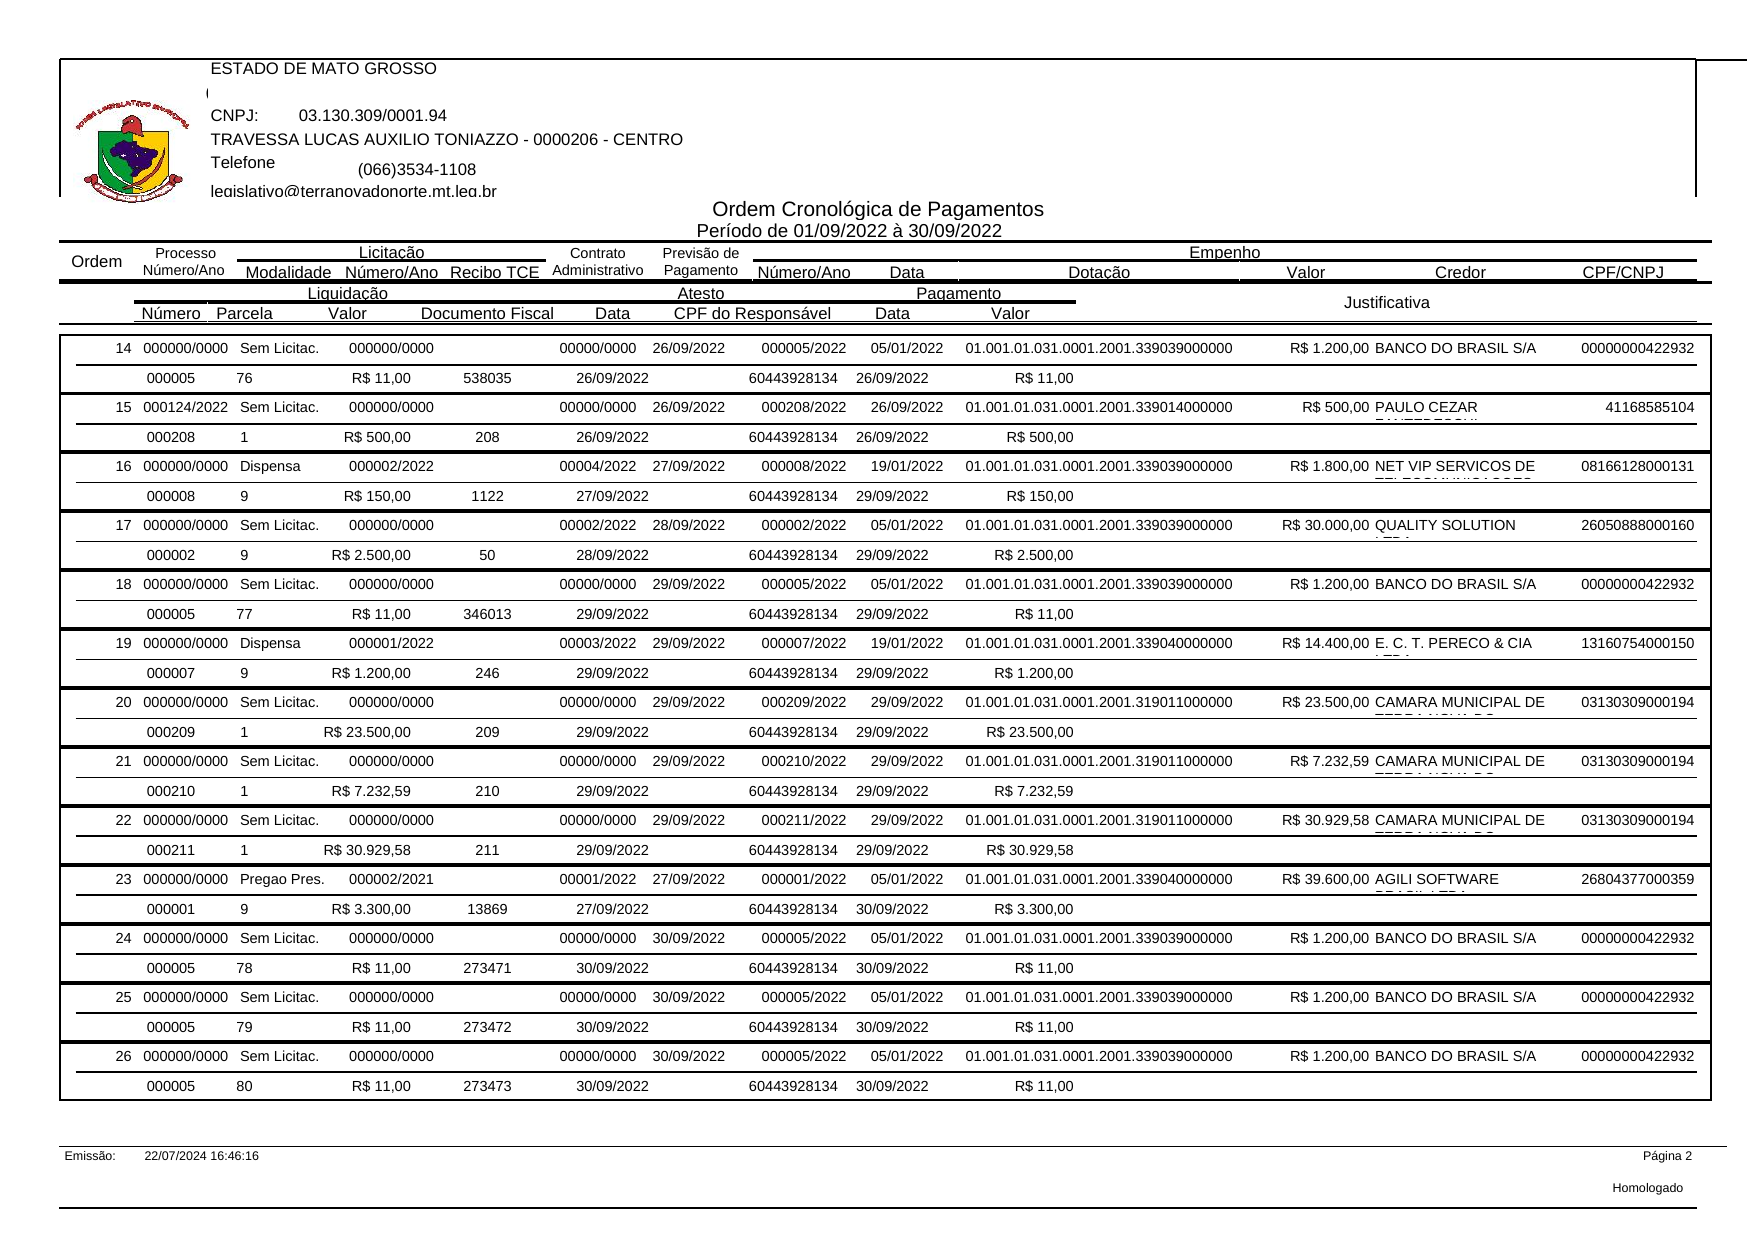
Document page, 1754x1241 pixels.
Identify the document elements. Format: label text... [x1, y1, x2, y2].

table_cell [1697, 340, 1710, 392]
table_cell [61, 926, 1710, 930]
table_cell 273473 [414, 1077, 561, 1098]
table_cell 000000/0000 [134, 340, 237, 361]
table_cell 27/09/2022 [649, 871, 752, 891]
table_cell 000208/2022 [753, 399, 855, 420]
table_cell [61, 808, 1710, 812]
table_cell R$ 11,00 [281, 1018, 414, 1039]
table_cell R$ 1.200,00 [281, 665, 414, 685]
table_cell [61, 694, 76, 745]
table_cell 01.001.01.031.0001.2001.339040000000 [959, 635, 1239, 656]
table_cell Sem Licitac. [237, 1048, 340, 1068]
table_cell [443, 635, 546, 656]
table_cell 000005 [134, 959, 207, 980]
table_cell 60443928134 [664, 841, 841, 862]
table_cell 01.001.01.031.0001.2001.319011000000 [959, 694, 1239, 714]
table_cell R$ 23.500,00 [281, 724, 414, 744]
table_cell legislativo@terranovadonorte.mt.leg.br [208, 182, 1102, 197]
table_cell Sem Licitac. [237, 340, 340, 361]
table_cell 000000/0000 [134, 753, 237, 773]
table_cell [1122, 219, 1697, 226]
table_cell 29/09/2022 [855, 812, 958, 832]
table_cell [76, 724, 134, 745]
table_cell 29/09/2022 [649, 635, 752, 656]
table_cell 00000/0000 [546, 340, 649, 361]
table_cell 00000/0000 [546, 1048, 649, 1068]
table_cell BANCO DO BRASIL S/A [1372, 1048, 1549, 1068]
table_cell 000000/0000 [134, 812, 237, 832]
table_cell 17 [76, 517, 134, 538]
table_cell BANCO DO BRASIL S/A [1372, 989, 1549, 1009]
table_cell 000000/0000 [134, 694, 237, 714]
table_cell [1076, 606, 1697, 626]
table_cell 000000/0000 [134, 989, 237, 1009]
table_cell [1697, 930, 1710, 981]
table_cell [443, 517, 546, 538]
table_cell 000000/0000 [134, 517, 237, 538]
table_cell 29/09/2022 [649, 812, 752, 832]
table_cell [76, 1014, 1697, 1018]
table_cell [443, 989, 546, 1009]
table_cell [76, 959, 134, 981]
table_cell R$ 1.200,00 [1240, 576, 1372, 597]
table_cell 9 [208, 488, 281, 508]
table_cell CNPJ: [208, 106, 296, 129]
table_cell [76, 601, 1697, 606]
table_cell [59, 1101, 1712, 1146]
table_cell 000007/2022 [753, 635, 855, 656]
table_cell [76, 366, 1697, 370]
table_cell Empenho [753, 243, 1697, 259]
table_cell 9 [208, 665, 281, 685]
table_cell 03130309000194 [1549, 694, 1697, 714]
table_cell BANCO DO BRASIL S/A [1372, 576, 1549, 597]
table_cell [76, 955, 1697, 959]
table_cell 000000/0000 [134, 458, 237, 479]
table_cell [61, 576, 76, 627]
table_cell [76, 425, 1697, 429]
table_cell 26804377000359 [1549, 871, 1697, 891]
table_cell [1697, 753, 1710, 804]
table_cell [61, 989, 76, 1040]
table_cell Sem Licitac. [237, 517, 340, 538]
table_cell R$ 30.929,58 [944, 841, 1076, 862]
table_cell 000005/2022 [753, 989, 855, 1009]
table_cell [61, 69, 73, 197]
table_cell 30/09/2022 [649, 1048, 752, 1068]
table_cell 000000/0000 [340, 340, 443, 361]
table_cell 29/09/2022 [855, 753, 958, 773]
table_cell R$ 7.232,59 [281, 783, 414, 803]
table_cell 30/09/2022 [561, 959, 664, 980]
table_cell 01.001.01.031.0001.2001.339039000000 [959, 576, 1239, 597]
table_cell 28/09/2022 [561, 547, 664, 567]
table_cell [61, 336, 1710, 340]
table_cell 76 [208, 370, 281, 390]
table_cell R$ 500,00 [1240, 399, 1372, 420]
table_cell 29/09/2022 [649, 694, 752, 714]
table_cell [1509, 1195, 1686, 1207]
table_cell [61, 395, 1710, 399]
table_cell R$ 1.200,00 [1240, 930, 1372, 950]
table_cell [1697, 284, 1712, 322]
table_cell 60443928134 [664, 959, 841, 980]
table_cell R$ 2.500,00 [281, 547, 414, 567]
table_cell 08166128000131 [1549, 458, 1697, 479]
table_cell Sem Licitac. [237, 989, 340, 1009]
table_cell Atesto [561, 284, 841, 300]
table_cell [76, 484, 1697, 488]
table_cell 30/09/2022 [561, 1018, 664, 1039]
table_cell 000001 [134, 900, 207, 921]
table_cell R$ 30.929,58 [281, 841, 414, 862]
table_cell 30/09/2022 [841, 900, 944, 921]
table_cell [76, 778, 1697, 782]
table_cell [61, 1163, 332, 1207]
table_cell R$ 2.500,00 [944, 547, 1076, 567]
table_cell 246 [414, 665, 561, 685]
table_cell [76, 900, 134, 922]
table_cell CAMARA MUNICIPAL DE TERRA NOVA DO NORTE - MT [1372, 753, 1549, 773]
table_cell 30/09/2022 [841, 1018, 944, 1039]
table_cell BANCO DO BRASIL S/A [1372, 930, 1549, 950]
table_cell 000000/0000 [340, 517, 443, 538]
table_cell 20 [76, 694, 134, 714]
table_cell 29/09/2022 [561, 665, 664, 685]
table_cell [1102, 159, 1107, 175]
table_cell 15 [76, 399, 134, 420]
table_cell [1697, 694, 1710, 745]
table_cell Dispensa [237, 458, 340, 479]
table_cell 29/09/2022 [841, 783, 944, 803]
table_cell Dispensa [237, 635, 340, 656]
table_cell Credor [1372, 262, 1549, 279]
table_cell 60443928134 [664, 547, 841, 567]
table_cell 05/01/2022 [855, 517, 958, 538]
table_cell [1686, 1181, 1691, 1207]
table_cell R$ 150,00 [944, 488, 1076, 508]
table_cell [76, 783, 134, 804]
table_cell 30/09/2022 [841, 1077, 944, 1098]
table_cell 9 [208, 547, 281, 567]
table_cell R$ 30.000,00 [1240, 517, 1372, 538]
table_cell [61, 690, 1710, 694]
table_cell 000000/0000 [340, 694, 443, 714]
table_cell [76, 665, 134, 686]
table_cell [61, 458, 76, 509]
table_cell [1076, 841, 1697, 862]
table_cell ESTADO DE MATO GROSSO [208, 60, 1107, 88]
table_cell R$ 7.232,59 [1240, 753, 1372, 773]
table_cell R$ 23.500,00 [1240, 694, 1372, 714]
table_cell 14 [76, 340, 134, 361]
table_cell 000001/2022 [753, 871, 855, 891]
table_cell 1 [208, 841, 281, 862]
table_cell [208, 89, 1104, 106]
table_cell R$ 1.200,00 [1240, 340, 1372, 361]
table_cell [1691, 1203, 1721, 1207]
table_cell [61, 1044, 1710, 1048]
table_cell 60443928134 [664, 665, 841, 685]
table_cell 60443928134 [664, 429, 841, 449]
table_cell 000000/0000 [340, 930, 443, 950]
table_cell [59, 226, 693, 240]
table_cell QUALITY SOLUTION LTDA [1372, 517, 1549, 538]
table_cell [61, 513, 1710, 517]
table_cell 1 [208, 429, 281, 449]
table_cell 01.001.01.031.0001.2001.339039000000 [959, 458, 1239, 479]
table_cell [443, 340, 546, 361]
table_cell 00001/2022 [546, 871, 649, 891]
table_cell 211 [414, 841, 561, 862]
table_cell 05/01/2022 [855, 1048, 958, 1068]
table_cell [76, 1018, 134, 1040]
table_cell [76, 488, 134, 509]
table_cell R$ 23.500,00 [944, 724, 1076, 744]
table_cell [61, 631, 1710, 635]
table_cell 27/09/2022 [561, 488, 664, 508]
table_cell [332, 1149, 1374, 1207]
table_cell [443, 871, 546, 891]
table_cell 000001/2022 [340, 635, 443, 656]
table_cell 27/09/2022 [561, 900, 664, 921]
table_cell 01.001.01.031.0001.2001.339039000000 [959, 1048, 1239, 1068]
table_cell [443, 1048, 546, 1068]
table_cell E. C. T. PERECO & CIA LTDA [1372, 635, 1549, 656]
table_cell [59, 284, 134, 322]
table_cell [1695, 1149, 1727, 1173]
table_cell 29/09/2022 [561, 606, 664, 626]
table_cell [1375, 1173, 1691, 1181]
table_cell [443, 458, 546, 479]
table_cell 9 [208, 900, 281, 921]
table_cell 00000000422932 [1549, 989, 1697, 1009]
table_cell 24 [76, 930, 134, 950]
table_cell Emissão: [61, 1149, 141, 1163]
table_cell [76, 370, 134, 392]
table_cell 19 [76, 635, 134, 656]
table_cell 000005 [134, 1077, 207, 1098]
table_cell 19/01/2022 [855, 458, 958, 479]
table_cell 26/09/2022 [855, 399, 958, 420]
table_cell Data [841, 304, 944, 321]
table_cell 26050888000160 [1549, 517, 1697, 538]
table_cell Valor [1240, 262, 1372, 279]
table_cell Liquidação [134, 284, 561, 300]
table_cell 00000000422932 [1549, 1048, 1697, 1068]
table_cell Data [855, 262, 958, 279]
table_cell 30/09/2022 [649, 930, 752, 950]
table_cell 208 [414, 429, 561, 449]
table_cell 29/09/2022 [841, 488, 944, 508]
table_cell Justificativa [1076, 284, 1697, 321]
table_cell [61, 749, 1710, 753]
table_cell Homologado [1509, 1181, 1686, 1195]
table_cell Número [134, 304, 207, 321]
table_cell 21 [76, 753, 134, 773]
table_cell 26/09/2022 [649, 399, 752, 420]
table_cell Dotação [959, 262, 1239, 279]
table_cell 000005 [134, 370, 207, 390]
table_cell R$ 1.200,00 [1240, 989, 1372, 1009]
table_cell 01.001.01.031.0001.2001.319011000000 [959, 812, 1239, 832]
table_cell [1076, 665, 1697, 685]
table_cell [1697, 635, 1710, 686]
table_cell 60443928134 [664, 900, 841, 921]
table_cell BANCO DO BRASIL S/A [1372, 340, 1549, 361]
table_cell 03130309000194 [1549, 753, 1697, 773]
table_cell [443, 930, 546, 950]
table_cell 13160754000150 [1549, 635, 1697, 656]
table_cell Número/Ano [753, 262, 855, 279]
table_cell 000209/2022 [753, 694, 855, 714]
table_cell 000000/0000 [134, 871, 237, 891]
table_cell 29/09/2022 [649, 753, 752, 773]
table_cell 29/09/2022 [841, 841, 944, 862]
table_cell TRAVESSA LUCAS AUXILIO TONIAZZO - 0000206 - CENTRO [208, 129, 1107, 153]
table_cell [1697, 399, 1710, 450]
table_cell 000211 [134, 841, 207, 862]
table_cell 29/09/2022 [841, 606, 944, 626]
table_cell [1110, 106, 1695, 197]
table_cell Telefone [208, 153, 355, 182]
table_cell 27/09/2022 [649, 458, 752, 479]
table_cell 000002/2022 [753, 517, 855, 538]
table_cell Sem Licitac. [237, 694, 340, 714]
table_cell 00000000422932 [1549, 576, 1697, 597]
table_cell R$ 11,00 [944, 606, 1076, 626]
table_cell [1102, 175, 1107, 197]
table_cell [76, 547, 134, 568]
table_cell 29/09/2022 [561, 783, 664, 803]
table_cell PAULO CEZAR ZANTEDESCHI GOULART [1372, 399, 1549, 420]
table_cell 000008 [134, 488, 207, 508]
table_cell [1122, 226, 1697, 240]
table_cell [61, 454, 1710, 458]
table_cell [1076, 724, 1697, 744]
table_cell 26/09/2022 [841, 429, 944, 449]
table_cell 00000000422932 [1549, 930, 1697, 950]
table_cell 273472 [414, 1018, 561, 1039]
table_cell 000211/2022 [753, 812, 855, 832]
table_cell [192, 79, 204, 197]
table_cell [61, 753, 76, 804]
table_cell 000002/2022 [340, 458, 443, 479]
table_cell R$ 500,00 [944, 429, 1076, 449]
table_cell 000008/2022 [753, 458, 855, 479]
table_cell Recibo TCE [443, 262, 546, 279]
table_cell [1697, 61, 1721, 240]
table_cell 000005/2022 [753, 576, 855, 597]
table_cell 000000/0000 [340, 812, 443, 832]
table_cell [1697, 576, 1710, 627]
table_cell Pagamento [841, 284, 1076, 300]
table_cell R$ 11,00 [944, 959, 1076, 980]
table_cell Sem Licitac. [237, 930, 340, 950]
table_cell [1697, 871, 1710, 922]
table_cell Sem Licitac. [237, 753, 340, 773]
table_cell 000000/0000 [340, 753, 443, 773]
table_cell [1691, 1173, 1721, 1202]
table_cell 346013 [414, 606, 561, 626]
table_cell [61, 1048, 76, 1099]
table_cell [443, 812, 546, 832]
table_cell NET VIP SERVICOS DE TELECOMUNICACOES LTDA [1372, 458, 1549, 479]
table_cell 30/09/2022 [649, 989, 752, 1009]
table_cell [61, 871, 76, 922]
table_cell 00000000422932 [1549, 340, 1697, 361]
table_cell 00002/2022 [546, 517, 649, 538]
table_cell [76, 719, 1697, 723]
table_cell 26/09/2022 [561, 429, 664, 449]
table_cell 05/01/2022 [855, 871, 958, 891]
table_cell [73, 69, 192, 100]
table_cell [1697, 458, 1710, 509]
table_cell 29/09/2022 [561, 841, 664, 862]
table_cell 01.001.01.031.0001.2001.339039000000 [959, 930, 1239, 950]
table_cell R$ 11,00 [281, 606, 414, 626]
table_cell 60443928134 [664, 1018, 841, 1039]
table_cell [76, 606, 134, 627]
table_cell [76, 1077, 134, 1099]
table_cell Ordem Cronológica de Pagamentos [59, 197, 1697, 219]
table_cell 01.001.01.031.0001.2001.319011000000 [959, 753, 1239, 773]
table_cell 1 [208, 783, 281, 803]
table_cell [61, 985, 1710, 989]
table_cell [1076, 429, 1697, 449]
table_cell [76, 837, 1697, 841]
table_cell Parcela [208, 304, 281, 321]
table_cell [1076, 488, 1697, 508]
table_cell 000002 [134, 547, 207, 567]
table_cell 1122 [414, 488, 561, 508]
table_cell 01.001.01.031.0001.2001.339039000000 [959, 340, 1239, 361]
table_cell 18 [76, 576, 134, 597]
table_cell [61, 399, 76, 450]
table_cell [1107, 60, 1695, 106]
table_cell 00000/0000 [546, 576, 649, 597]
table_cell CPF do Responsável [664, 304, 841, 321]
table_cell Valor [281, 304, 414, 321]
table_cell 60443928134 [664, 606, 841, 626]
table_cell [1076, 370, 1697, 390]
table_cell CAMARA MUNICIPAL DE TERRA NOVA DO NORTE - MT [1372, 694, 1549, 714]
table_cell 50 [414, 547, 561, 567]
table_cell Processo Número/Ano [134, 243, 237, 279]
table_cell [443, 753, 546, 773]
table_cell R$ 7.232,59 [944, 783, 1076, 803]
table_cell CPF/CNPJ [1549, 262, 1697, 279]
table_cell 28/09/2022 [649, 517, 752, 538]
table_cell 25 [76, 989, 134, 1009]
table_cell [1076, 783, 1697, 803]
table_cell 000007 [134, 665, 207, 685]
table_cell 000209 [134, 724, 207, 744]
table_cell 000208 [134, 429, 207, 449]
table_cell [1076, 547, 1697, 567]
table_cell 000124/2022 [134, 399, 237, 420]
table_cell [1076, 900, 1697, 921]
table_cell 000210/2022 [753, 753, 855, 773]
table_cell 26/09/2022 [841, 370, 944, 390]
table_cell 273471 [414, 959, 561, 980]
table_cell 05/01/2022 [855, 930, 958, 950]
table_cell 05/01/2022 [855, 989, 958, 1009]
table_cell R$ 1.200,00 [1240, 1048, 1372, 1068]
table_cell R$ 14.400,00 [1240, 635, 1372, 656]
table_cell [1697, 812, 1710, 863]
table_cell Valor [944, 304, 1076, 321]
table_cell 000005/2022 [753, 1048, 855, 1068]
table_cell 000005 [134, 606, 207, 626]
table_cell 01.001.01.031.0001.2001.339039000000 [959, 989, 1239, 1009]
table_cell 000000/0000 [134, 930, 237, 950]
table_cell R$ 1.200,00 [944, 665, 1076, 685]
table_cell 30/09/2022 [841, 959, 944, 980]
table_cell [61, 812, 76, 863]
table_cell (066)3534-1108 [355, 159, 1102, 182]
table_cell [61, 60, 207, 69]
table_cell 29/09/2022 [841, 724, 944, 744]
table_cell 03.130.309/0001.94 [296, 106, 1110, 129]
table_cell R$ 11,00 [281, 370, 414, 390]
table_cell Página 2 [1375, 1149, 1695, 1172]
table_cell [443, 694, 546, 714]
table_cell [61, 930, 76, 981]
table_cell [76, 543, 1697, 547]
table_cell [76, 429, 134, 450]
table_cell [1697, 989, 1710, 1040]
table_cell 000002/2021 [340, 871, 443, 891]
table_cell [61, 340, 76, 392]
table_cell 000210 [134, 783, 207, 803]
table_cell 01.001.01.031.0001.2001.339039000000 [959, 517, 1239, 538]
table_cell 30/09/2022 [561, 1077, 664, 1098]
table_cell 23 [76, 871, 134, 891]
table_cell R$ 3.300,00 [944, 900, 1076, 921]
table_cell R$ 11,00 [281, 1077, 414, 1098]
table_cell 05/01/2022 [855, 576, 958, 597]
table_cell Ordem [59, 243, 134, 279]
table_cell R$ 30.929,58 [1240, 812, 1372, 832]
table_cell Sem Licitac. [237, 576, 340, 597]
table_cell R$ 11,00 [281, 959, 414, 980]
table_cell Período de 01/09/2022 à 30/09/2022 [694, 219, 1122, 240]
table_cell 000000/0000 [134, 576, 237, 597]
table_cell 000005/2022 [753, 340, 855, 361]
table_cell R$ 11,00 [944, 1018, 1076, 1039]
table_cell 00004/2022 [546, 458, 649, 479]
table_cell Sem Licitac. [237, 399, 340, 420]
table_cell [61, 517, 76, 568]
table_cell 78 [208, 959, 281, 980]
table_cell 210 [414, 783, 561, 803]
table_cell 000000/0000 [340, 1048, 443, 1068]
table_cell 26/09/2022 [561, 370, 664, 390]
table_cell R$ 11,00 [944, 370, 1076, 390]
table_cell 00003/2022 [546, 635, 649, 656]
table_cell Modalidade [237, 262, 340, 279]
table_cell 22/07/2024 16:46:16 [141, 1149, 332, 1163]
table_cell 00000/0000 [546, 812, 649, 832]
table_cell 01.001.01.031.0001.2001.339014000000 [959, 399, 1239, 420]
table_cell 05/01/2022 [855, 340, 958, 361]
table_cell Número/Ano [340, 262, 443, 279]
table_cell CAMARA MUNICIPAL DE TERRA NOVA DO NORTE - MT [1372, 812, 1549, 832]
table_cell [1076, 959, 1697, 980]
table_cell 60443928134 [664, 488, 841, 508]
table_cell 60443928134 [664, 1077, 841, 1098]
table_cell 19/01/2022 [855, 635, 958, 656]
table_cell 80 [208, 1077, 281, 1098]
table_cell Data [561, 304, 664, 321]
table_cell 41168585104 [1549, 399, 1697, 420]
table_cell 00000/0000 [546, 930, 649, 950]
table_cell [443, 399, 546, 420]
table_cell [1697, 1048, 1710, 1099]
table_cell R$ 3.300,00 [281, 900, 414, 921]
table_cell 1 [208, 724, 281, 744]
table_cell 26 [76, 1048, 134, 1068]
table_cell R$ 500,00 [281, 429, 414, 449]
table_cell [443, 576, 546, 597]
table_cell 79 [208, 1018, 281, 1039]
table_cell 01.001.01.031.0001.2001.339040000000 [959, 871, 1239, 891]
table_cell [1076, 1077, 1697, 1098]
table_cell 00000/0000 [546, 399, 649, 420]
table_cell [61, 572, 1710, 576]
table_cell [61, 635, 76, 686]
table_cell R$ 150,00 [281, 488, 414, 508]
table_cell R$ 11,00 [944, 1077, 1076, 1098]
table_cell 209 [414, 724, 561, 744]
table_cell Pregao Pres. [237, 871, 340, 891]
table_cell 29/09/2022 [855, 694, 958, 714]
table_cell R$ 1.800,00 [1240, 458, 1372, 479]
table_cell R$ 39.600,00 [1240, 871, 1372, 891]
table_cell 22 [76, 812, 134, 832]
table_cell Sem Licitac. [237, 812, 340, 832]
table_cell [61, 867, 1710, 871]
table_cell 000000/0000 [340, 576, 443, 597]
table_cell Previsão de Pagamento [649, 243, 752, 279]
table_cell 60443928134 [664, 370, 841, 390]
table_cell [1697, 243, 1712, 281]
table_cell 29/09/2022 [649, 576, 752, 597]
table_cell [1721, 1173, 1727, 1209]
table_cell 000000/0000 [134, 1048, 237, 1068]
table_cell [76, 841, 134, 863]
table_cell 60443928134 [664, 783, 841, 803]
table_cell [1076, 1018, 1697, 1039]
table_cell [76, 896, 1697, 900]
table_cell 538035 [414, 370, 561, 390]
table_cell 29/09/2022 [841, 665, 944, 685]
table_cell [192, 69, 207, 79]
table_cell 26/09/2022 [649, 340, 752, 361]
table_cell 03130309000194 [1549, 812, 1697, 832]
table_cell [59, 325, 1712, 334]
table_cell [1697, 517, 1710, 568]
table_cell [76, 1073, 1697, 1077]
table_cell 000005 [134, 1018, 207, 1039]
table_cell Contrato Administrativo [546, 243, 649, 279]
table_cell 13869 [414, 900, 561, 921]
table_cell [1375, 1181, 1509, 1207]
table_cell [76, 660, 1697, 664]
table_cell 000000/0000 [134, 635, 237, 656]
table_cell [355, 153, 1107, 159]
table_cell 000000/0000 [340, 399, 443, 420]
table_cell AGILI SOFTWARE BRASIL LTDA [1372, 871, 1549, 891]
table_cell [1712, 240, 1721, 1146]
table_cell 00000/0000 [546, 989, 649, 1009]
table_cell 77 [208, 606, 281, 626]
table_cell 29/09/2022 [561, 724, 664, 744]
table_cell [59, 219, 693, 226]
table_cell 000005/2022 [753, 930, 855, 950]
table_cell 00000/0000 [546, 753, 649, 773]
table_cell 29/09/2022 [841, 547, 944, 567]
table_cell 16 [76, 458, 134, 479]
table_cell Licitação [237, 243, 546, 259]
table_cell Documento Fiscal [414, 304, 561, 321]
table_cell 60443928134 [664, 724, 841, 744]
table_cell 00000/0000 [546, 694, 649, 714]
table_cell 000000/0000 [340, 989, 443, 1009]
